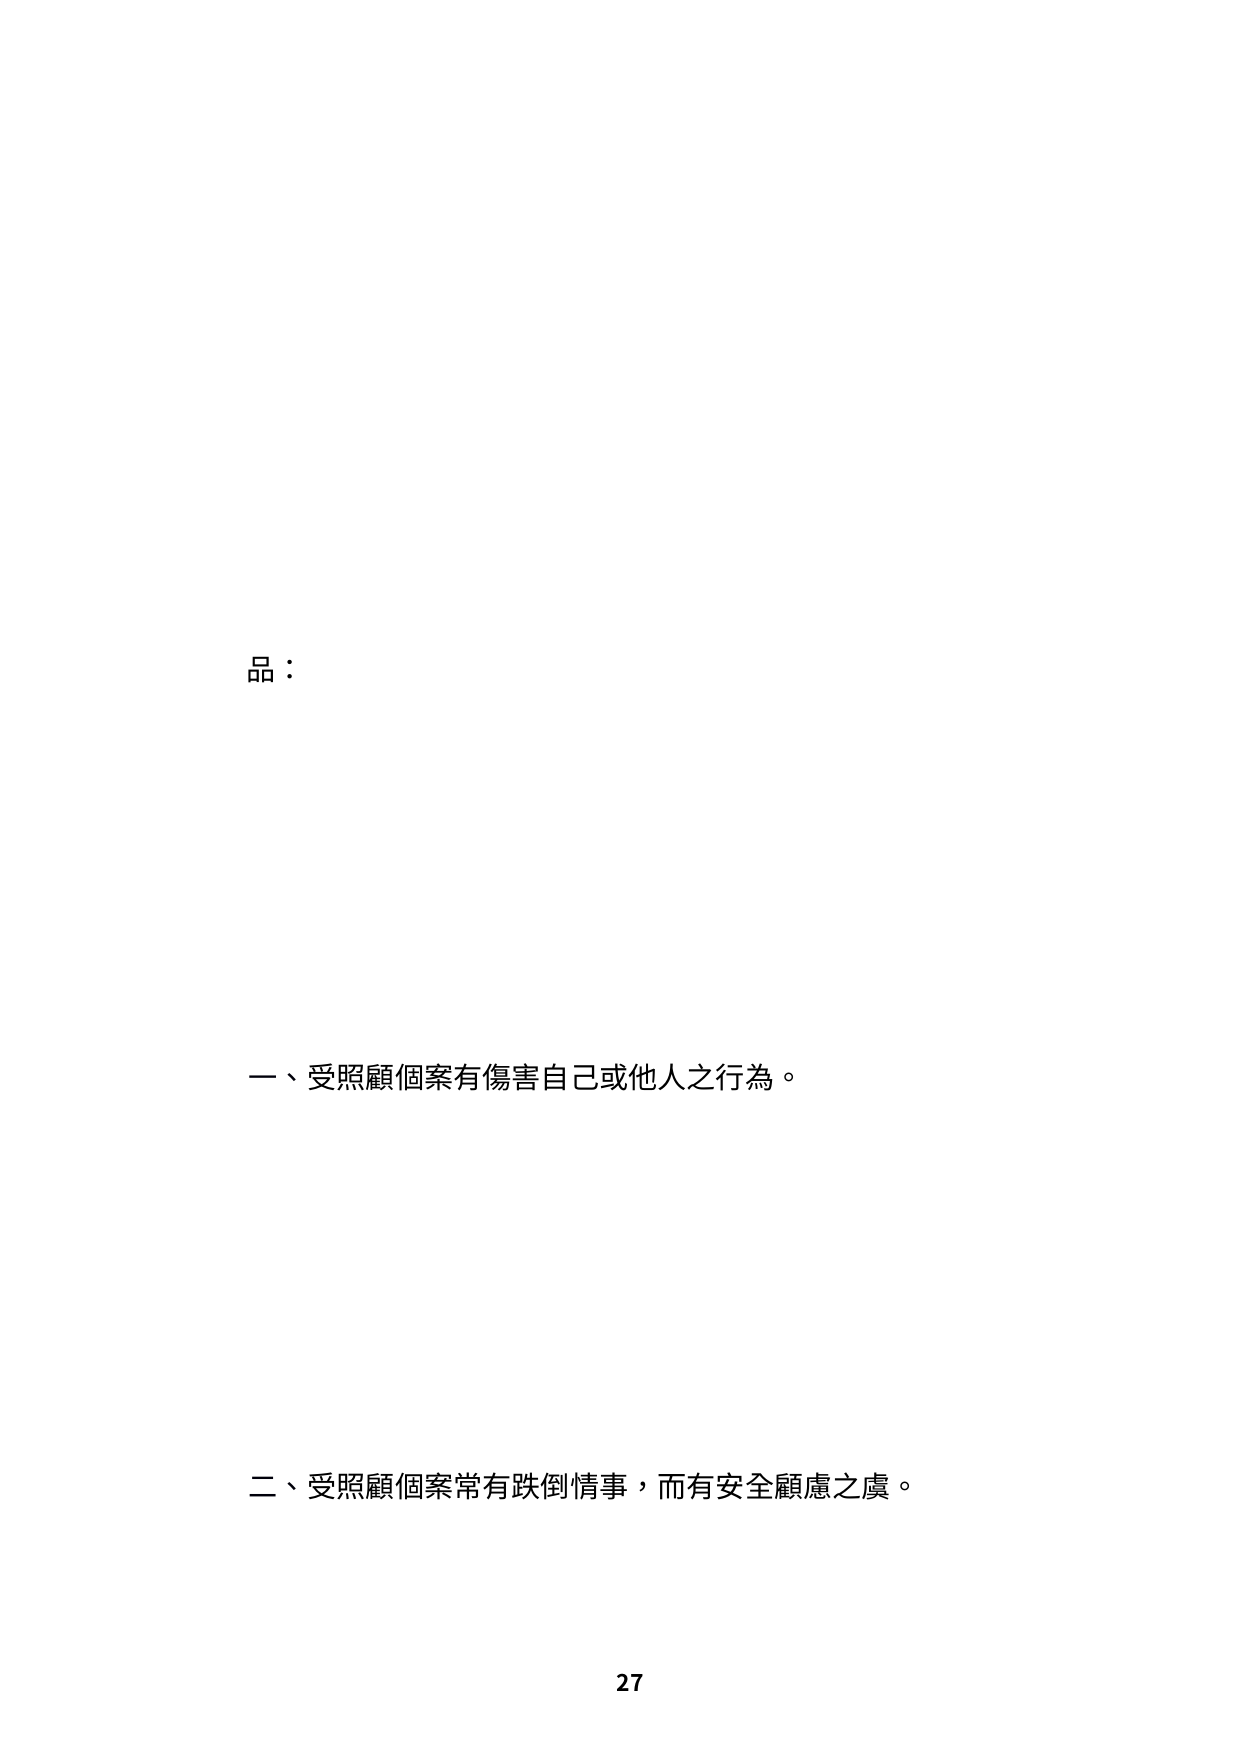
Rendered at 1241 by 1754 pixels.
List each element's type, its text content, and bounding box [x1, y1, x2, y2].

list 受照顧個案常有跌倒情事，而有安全顧慮之虞。 [248, 1088, 1107, 1497]
text 品： [100, 272, 1107, 680]
list 受照顧個案有傷害自己或他人之行為。 [248, 680, 1107, 1088]
